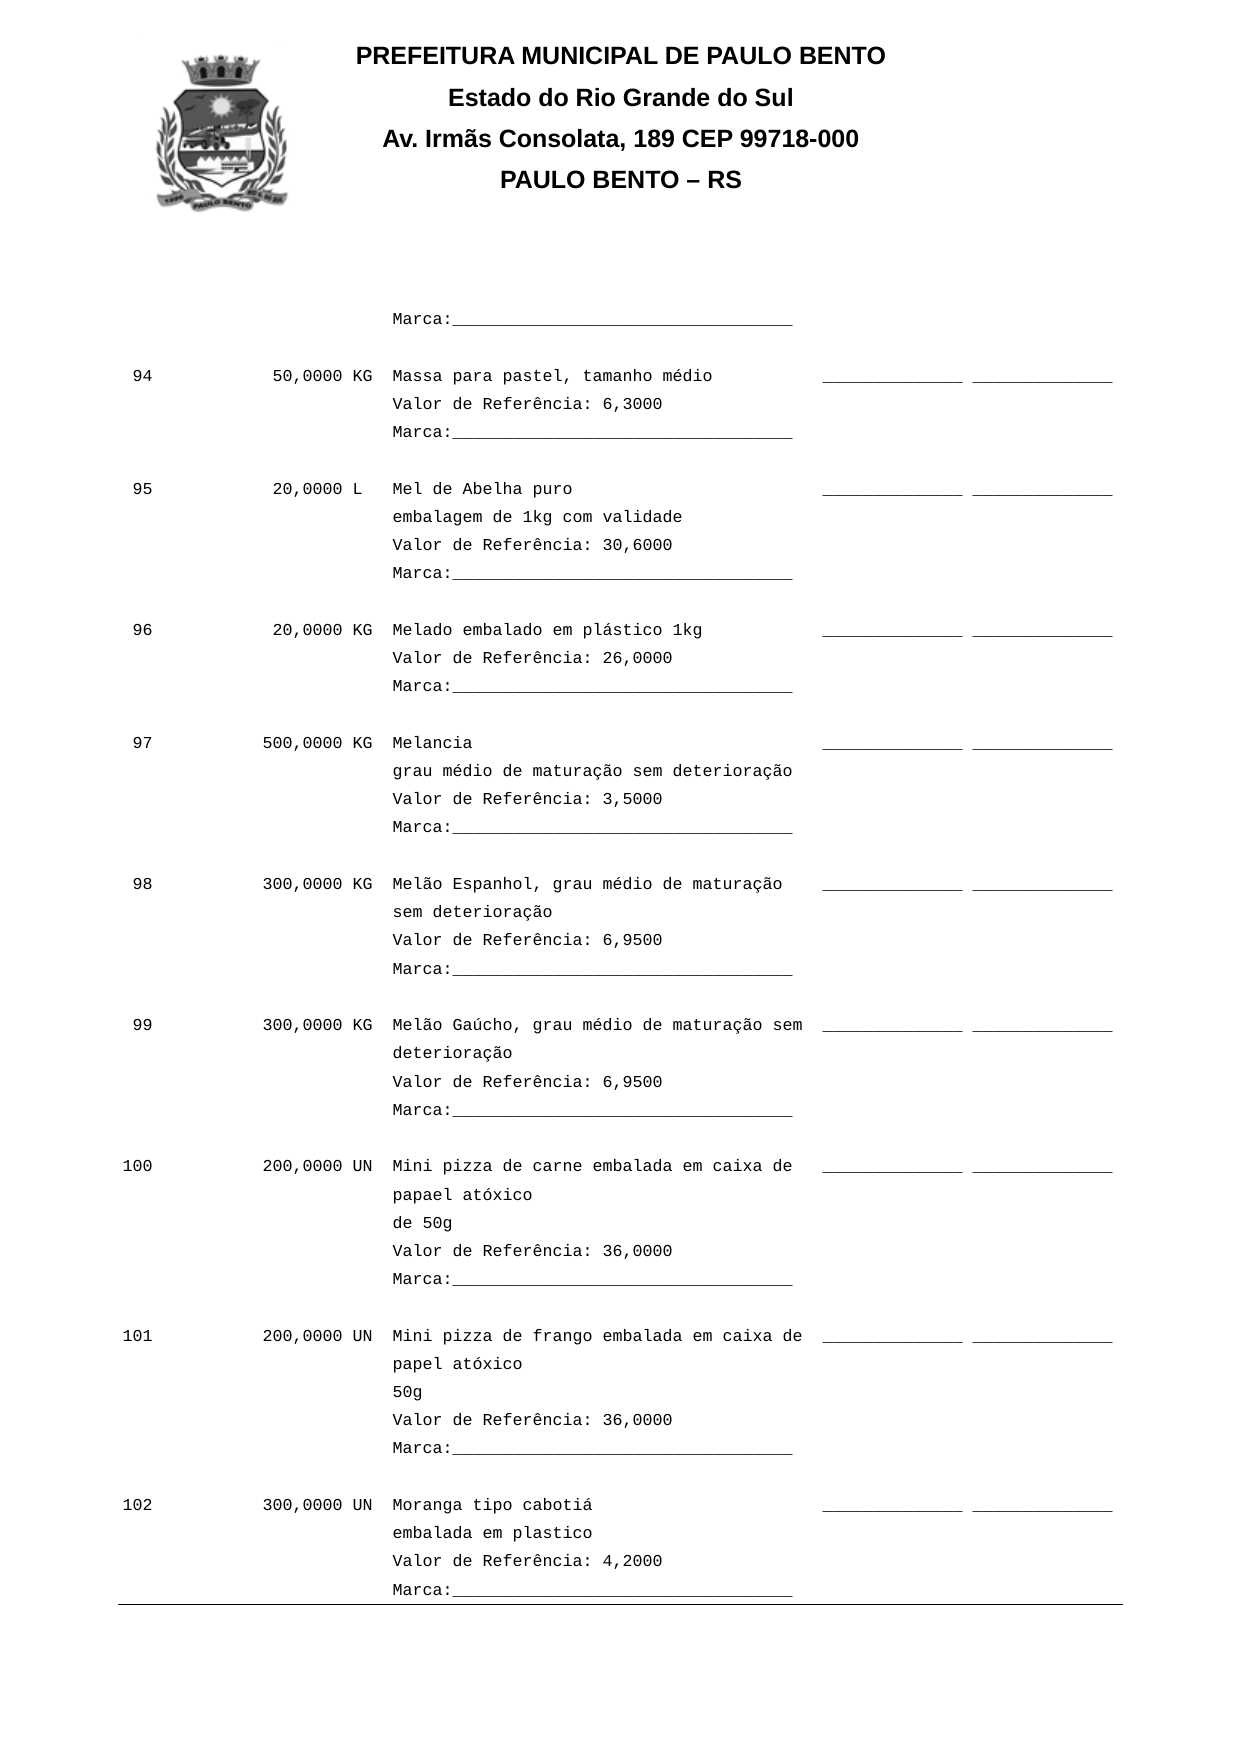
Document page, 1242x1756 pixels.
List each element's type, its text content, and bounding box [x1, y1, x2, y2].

text Marca:__________________________________ 94 50,0000 KG Massa para pastel, tamanho médio ______________ ______________ Valor de Referência: 6,3000 Marca:__________________________________ 95 20,0000 L Mel de Abelha puro ______________ ______________ embalagem de 1kg com validade Valor de Referência: 30,6000 Marca:__________________________________ 96 20,0000 KG Melado embalado em plástico 1kg ______________ ______________ Valor de Referência: 26,0000 Marca:__________________________________ 97 500,0000 KG Melancia ______________ ______________ grau médio de maturação sem deterioração Valor de Referência: 3,5000 Marca:__________________________________ 98 300,0000 KG Melão Espanhol, grau médio de maturação ______________ ______________ sem deterioração Valor de Referência: 6,9500 Marca:__________________________________ 99 300,0000 KG Melão Gaúcho, grau médio de maturação sem ______________ ______________ deterioração Valor de Referência: 6,9500 Marca:__________________________________ 100 200,0000 UN Mini pizza de carne embalada em caixa de ______________ ______________ papael atóxico de 50g Valor de Referência: 36,0000 Marca:__________________________________ 101 200,0000 UN Mini pizza de frango embalada em caixa de ______________ ______________ papel atóxico 50g Valor de Referência: 36,0000 Marca:__________________________________ 102 300,0000 UN Moranga tipo cabotiá ______________ ______________ embalada em plastico Valor de Referência: 4,2000 Marca:__________________________________ [118, 307, 1123, 1604]
